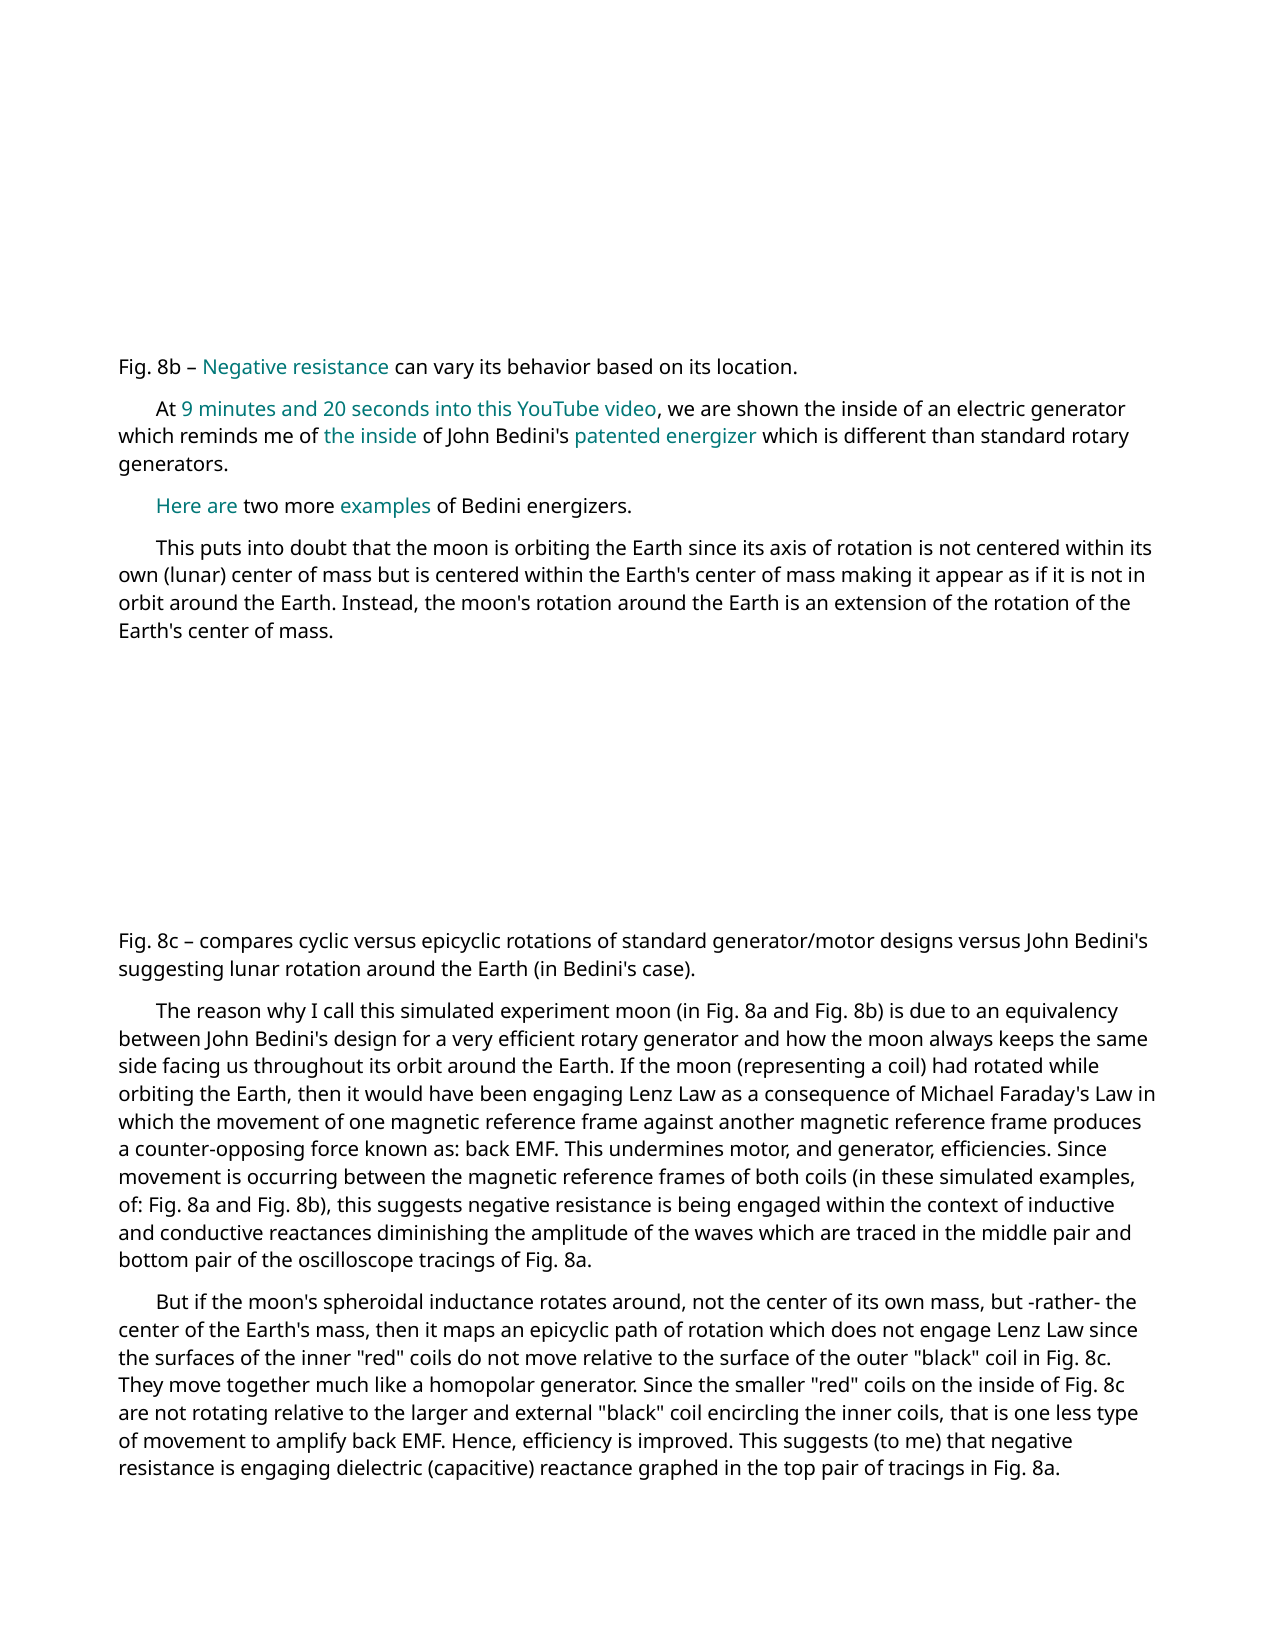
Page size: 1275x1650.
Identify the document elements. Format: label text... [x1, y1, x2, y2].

text At 9 minutes and 20 seconds into this YouTube video, we are shown the inside of an electric generator which reminds me of the inside of John Bedini's patented energizer which is different than standard rotary generators. [118, 393, 1157, 477]
text Fig. 8c – compares cyclic versus epicyclic rotations of standard generator/motor designs versus John Bedini's suggesting lunar rotation around the Earth (in Bedini's case). [118, 927, 1157, 982]
text Here are two more examples of Bedini energizers. [118, 490, 1157, 519]
text The reason why I call this simulated experiment moon (in Fig. 8a and Fig. 8b) is due to an equivalency between John Bedini's design for a very efficient rotary generator and how the moon always keeps the same side facing us throughout its orbit around the Earth. If the moon (representing a coil) had rotated while orbiting the Earth, then it would have been engaging Lenz Law as a consequence of Michael Faraday's Law in which the movement of one magnetic reference frame against another magnetic reference frame produces a counter-opposing force known as: back EMF. This undermines motor, and generator, efficiencies. Since movement is occurring between the magnetic reference frames of both coils (in these simulated examples, of: Fig. 8a and Fig. 8b), this suggests negative resistance is being engaged within the context of inductive and conductive reactances diminishing the amplitude of the waves which are traced in the middle pair and bottom pair of the oscilloscope tracings of Fig. 8a. [118, 995, 1157, 1274]
text But if the moon's spheroidal inductance rotates around, not the center of its own mass, but -rather- the center of the Earth's mass, then it maps an epicyclic path of rotation which does not engage Lenz Law since the surfaces of the inner "red" coils do not move relative to the surface of the outer "black" coil in Fig. 8c. They move together much like a homopolar generator. Since the smaller "red" coils on the inside of Fig. 8c are not rotating relative to the larger and external "black" coil encircling the inner coils, that is one less type of movement to amplify back EMF. Hence, efficiency is improved. This suggests (to me) that negative resistance is engaging dielectric (capacitive) reactance graphed in the top pair of tracings in Fig. 8a. [118, 1286, 1157, 1482]
text This puts into doubt that the moon is orbiting the Earth since its axis of rotation is not centered within its own (lunar) center of mass but is centered within the Earth's center of mass making it appear as if it is not in orbit around the Earth. Instead, the moon's rotation around the Earth is an extension of the rotation of the Earth's center of mass. [118, 532, 1157, 644]
text Fig. 8b – Negative resistance can vary its behavior based on its location. [118, 353, 1157, 380]
